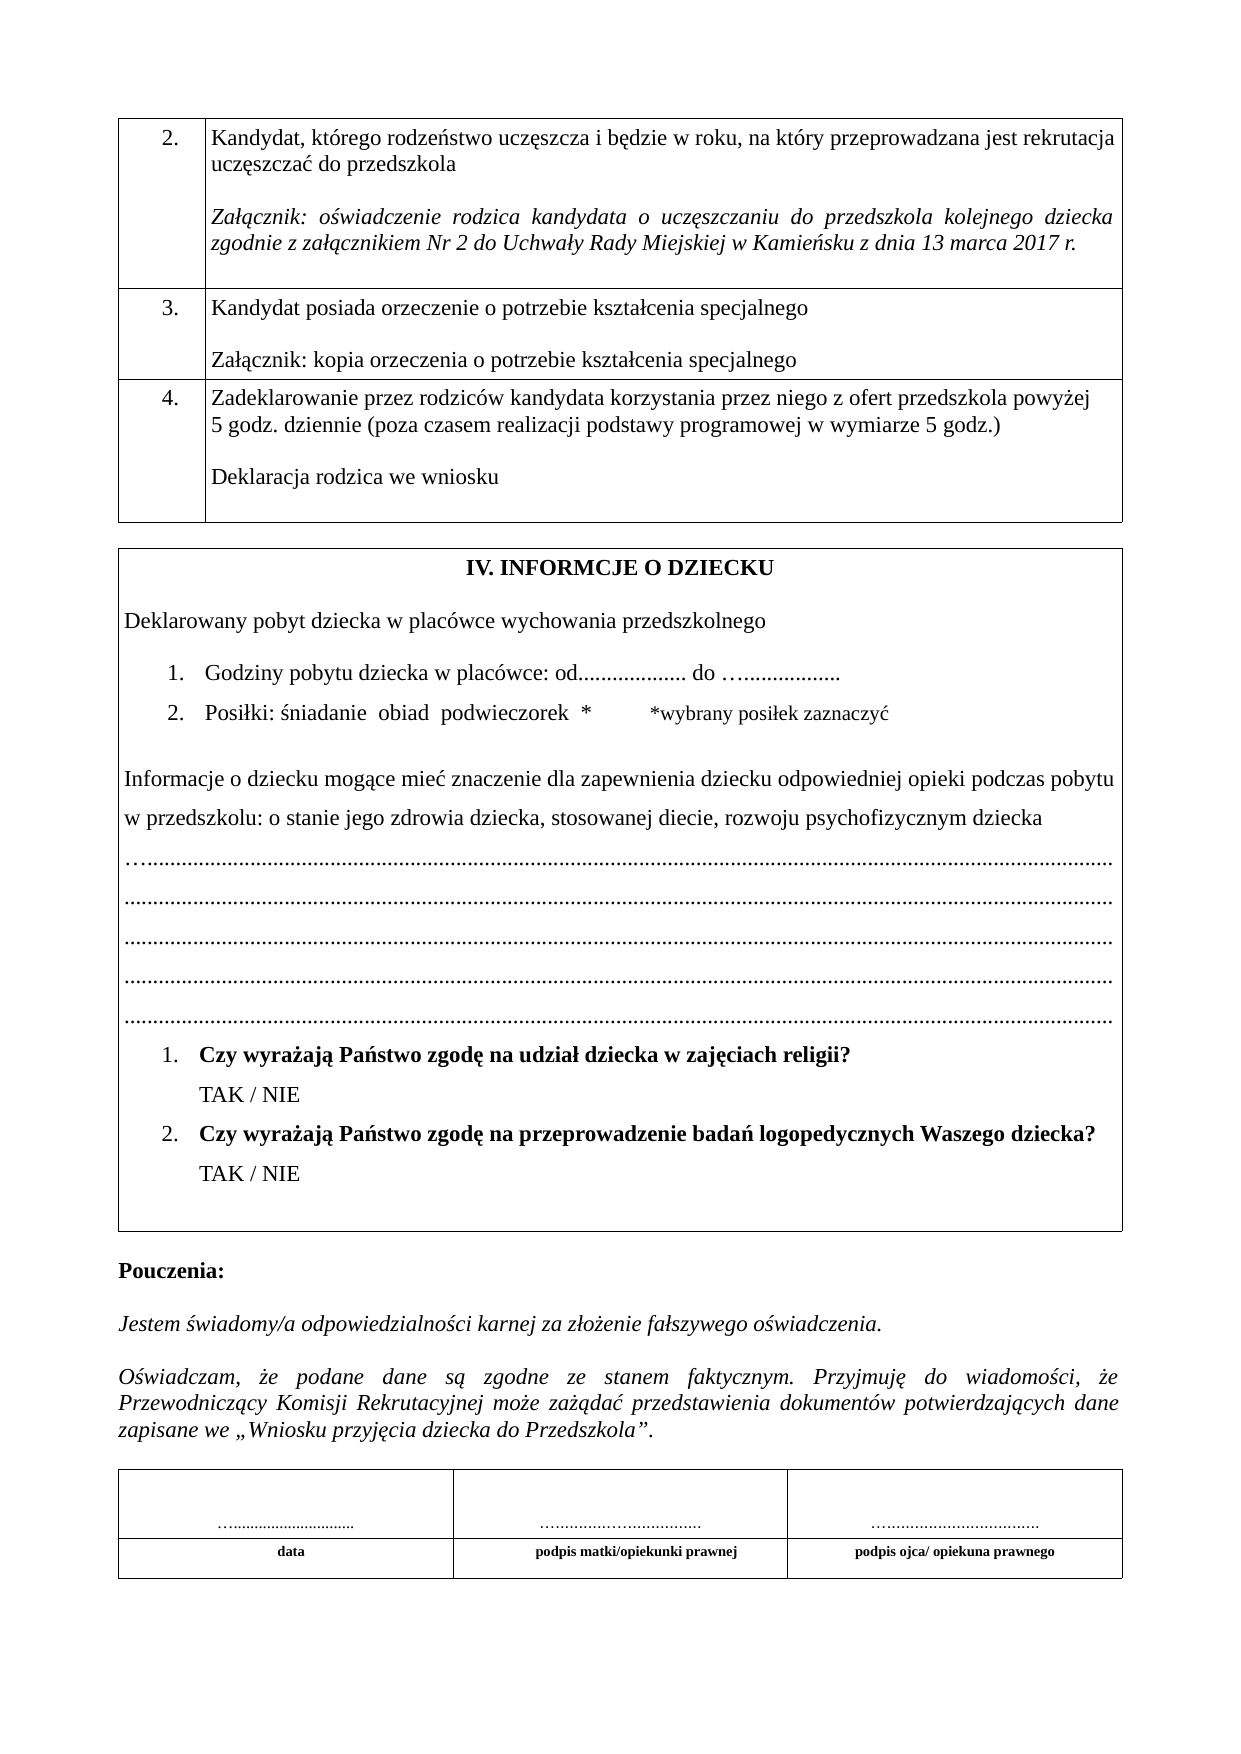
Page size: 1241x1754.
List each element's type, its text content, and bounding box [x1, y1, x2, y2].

text Oświadczam, że podane dane są zgodne ze stanem faktycznym. Przyjmuję do wiadomości, że Przewodniczący Komisji Rekrutacyjnej może zażądać przedstawienia dokumentów potwierdzających dane zapisane we „Wniosku przyjęcia dziecka do Przedszkola”. [118, 1363, 1122, 1442]
table_cell Kandydat posiada orzeczenie o potrzebie kształcenia specjalnego Załącznik: kopia orzeczenia o potrzebie kształcenia specjalnego [206, 289, 1122, 378]
table_cell Zadeklarowanie przez rodziców kandydata korzystania przez niego z ofert przedszkola powyżej 5 godz. dziennie (poza czasem realizacji podstawy programowej w wymiarze 5 godz.) Deklaracja rodzica we wniosku [206, 380, 1122, 522]
text Pouczenia: [118, 1258, 1122, 1284]
table_header IV. INFORMCJE O DZIECKU Deklarowany pobyt dziecka w placówce wychowania przedszkolnego Godziny pobytu dziecka w placówce: od................... do …................. Posiłki: śniadanie obiad podwieczorek * *wybrany posiłek zaznaczyć Informacje o dziecku mogące mieć znaczenie dla zapewnienia dziecku odpowiedniej opieki podczas pobytu w przedszkolu: o stanie jego zdrowia dziecka, stosowanej diecie, rozwoju psychofizycznym dziecka …............................................................................................................................................................................................................................................................................................................................................................................................................................................................................................................................................................................................................................................................................................................................................................................................................................................................................................. Czy wyrażają Państwo zgodę na udział dziecka w zajęciach religii? TAK / NIE Czy wyrażają Państwo zgodę na przeprowadzenie badań logopedycznych Waszego dziecka? TAK / NIE [119, 549, 1122, 1231]
table_cell podpis ojca/ opiekuna prawnego [788, 1539, 1122, 1578]
text Jestem świadomy/a odpowiedzialności karnej za złożenie fałszywego oświadczenia. [118, 1310, 1122, 1337]
table_header …............................. [119, 1470, 453, 1537]
table_cell [119, 380, 205, 522]
table_cell data [119, 1539, 453, 1578]
table_header …................................. [788, 1470, 1122, 1537]
table_header …............…................ [454, 1470, 787, 1537]
table_cell [119, 119, 205, 288]
table_cell [119, 289, 205, 378]
table_cell Kandydat, którego rodzeństwo uczęszcza i będzie w roku, na który przeprowadzana jest rekrutacja uczęszczać do przedszkola Załącznik: oświadczenie rodzica kandydata o uczęszczaniu do przedszkola kolejnego dziecka zgodnie z załącznikiem Nr 2 do Uchwały Rady Miejskiej w Kamieńsku z dnia 13 marca 2017 r. [206, 119, 1122, 288]
table_cell podpis matki/opiekunki prawnej [454, 1539, 787, 1578]
